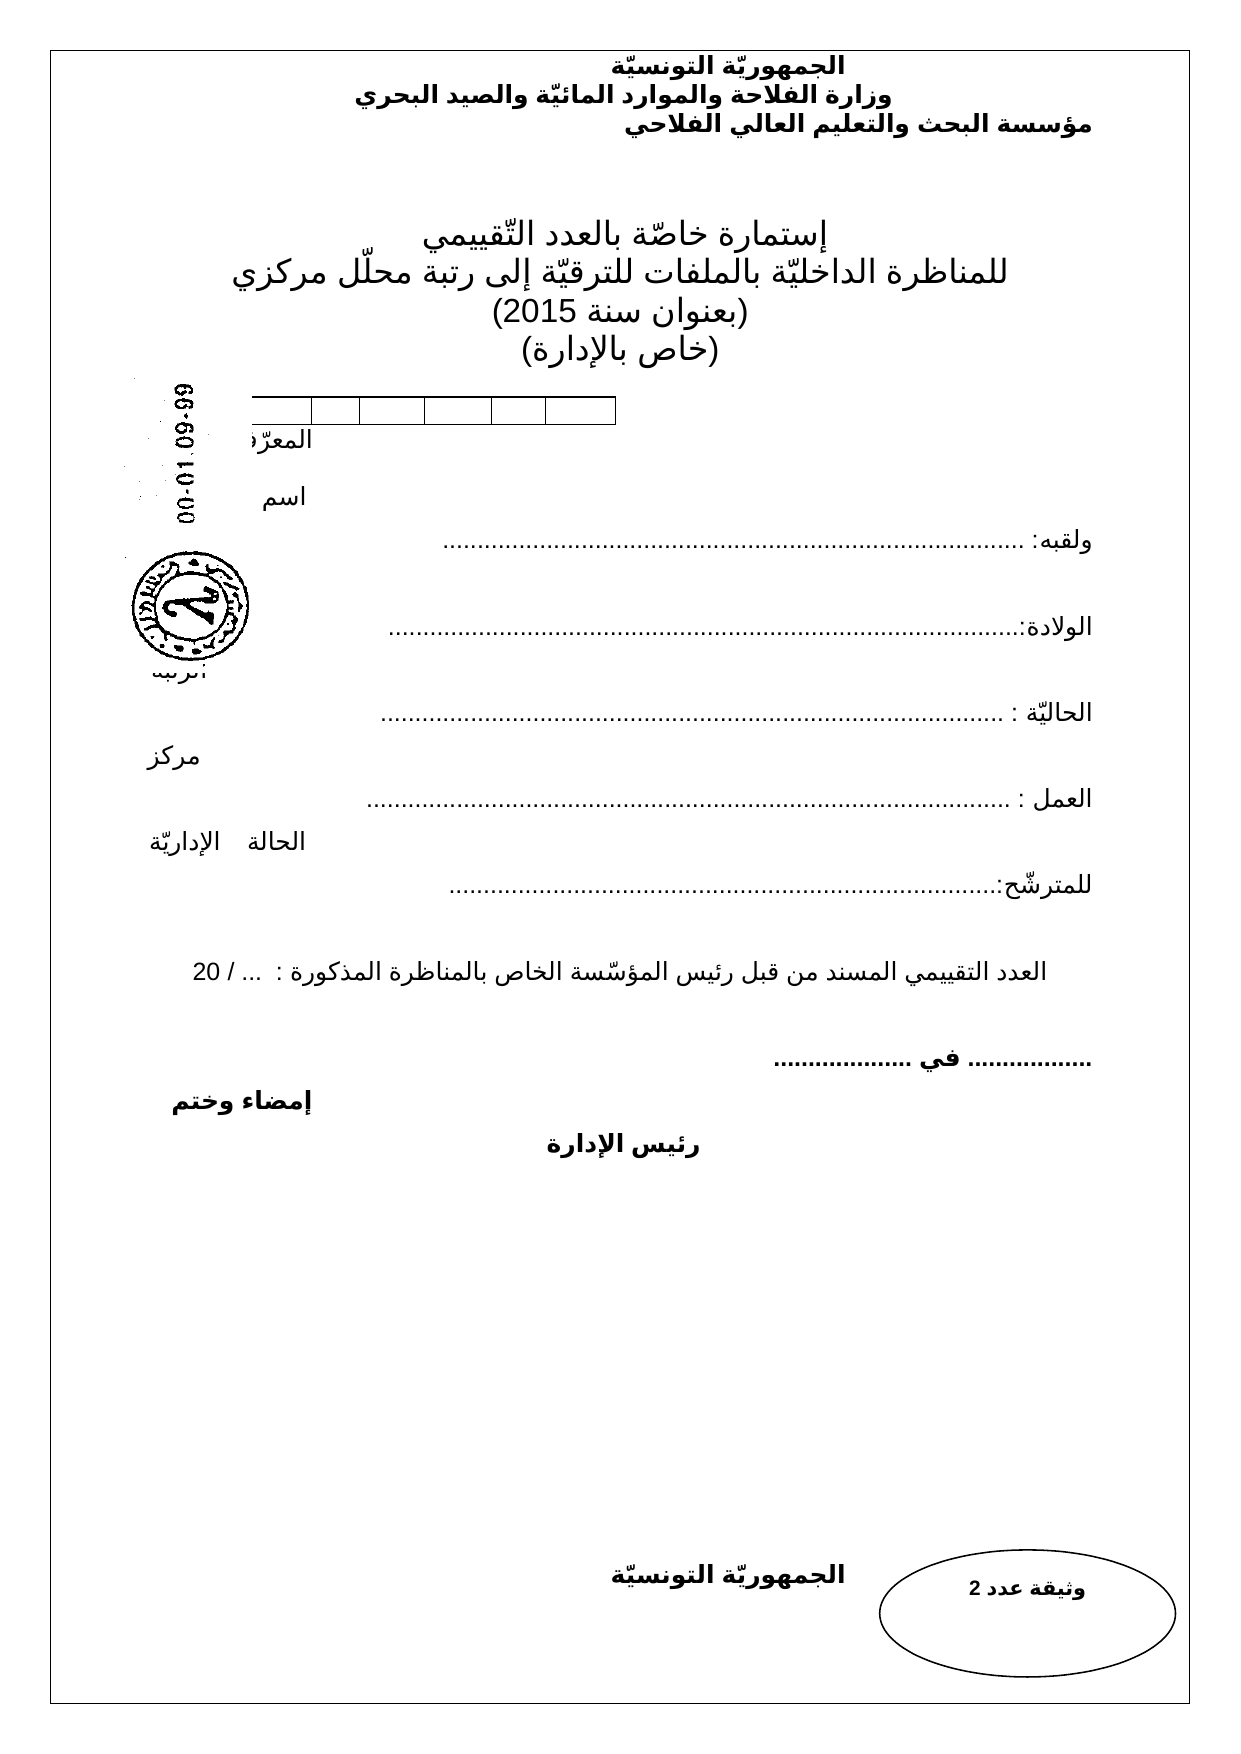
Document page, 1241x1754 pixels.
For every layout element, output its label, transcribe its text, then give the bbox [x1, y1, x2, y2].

text (خاص بالإدارة) [148, 329, 1093, 368]
text المعرّف الوحيد: [252, 425, 1093, 454]
text الجمهوريّة التونسيّة [148, 51, 1093, 80]
table_header [360, 398, 424, 424]
text إمضاء وختم رئيس الإدارة [148, 1086, 1093, 1158]
text الجمهوريّة التونسيّة [148, 1561, 938, 1589]
table_header [546, 398, 615, 424]
text مركز العمل : ............................................................................................. [148, 741, 1093, 813]
text .................. في .................... [148, 1043, 1093, 1072]
text للمناظرة الداخليّة بالملفات للترقيّة إلى رتبة محلّل مركزي [148, 252, 1093, 291]
table_header [312, 398, 359, 424]
table_header [425, 398, 491, 424]
text إستمارة خاصّة بالعدد التّقييمي [148, 214, 1093, 252]
text تاريخ الولادة:........................................................................................... [252, 569, 1093, 641]
table_header [252, 398, 311, 424]
text الرتبة الحاليّة : .......................................................................................... [148, 655, 1093, 727]
text اسم المترشح ولقبه: .................................................................................... [252, 482, 1093, 554]
text وزارة الفلاحة والموارد المائيّة والصيد البحري [148, 80, 1093, 108]
text مؤسسة البحث والتعليم العالي الفلاحي [148, 108, 1093, 137]
text العدد التقييمي المسند من قبل رئيس المؤسّسة الخاص بالمناظرة المذكورة : ... / 20 [148, 957, 1093, 986]
table_header [492, 398, 545, 424]
text الحالة الإداريّة للمترشّح:............................................................................... [148, 827, 1093, 899]
text (بعنوان سنة 2015) [148, 291, 1093, 329]
